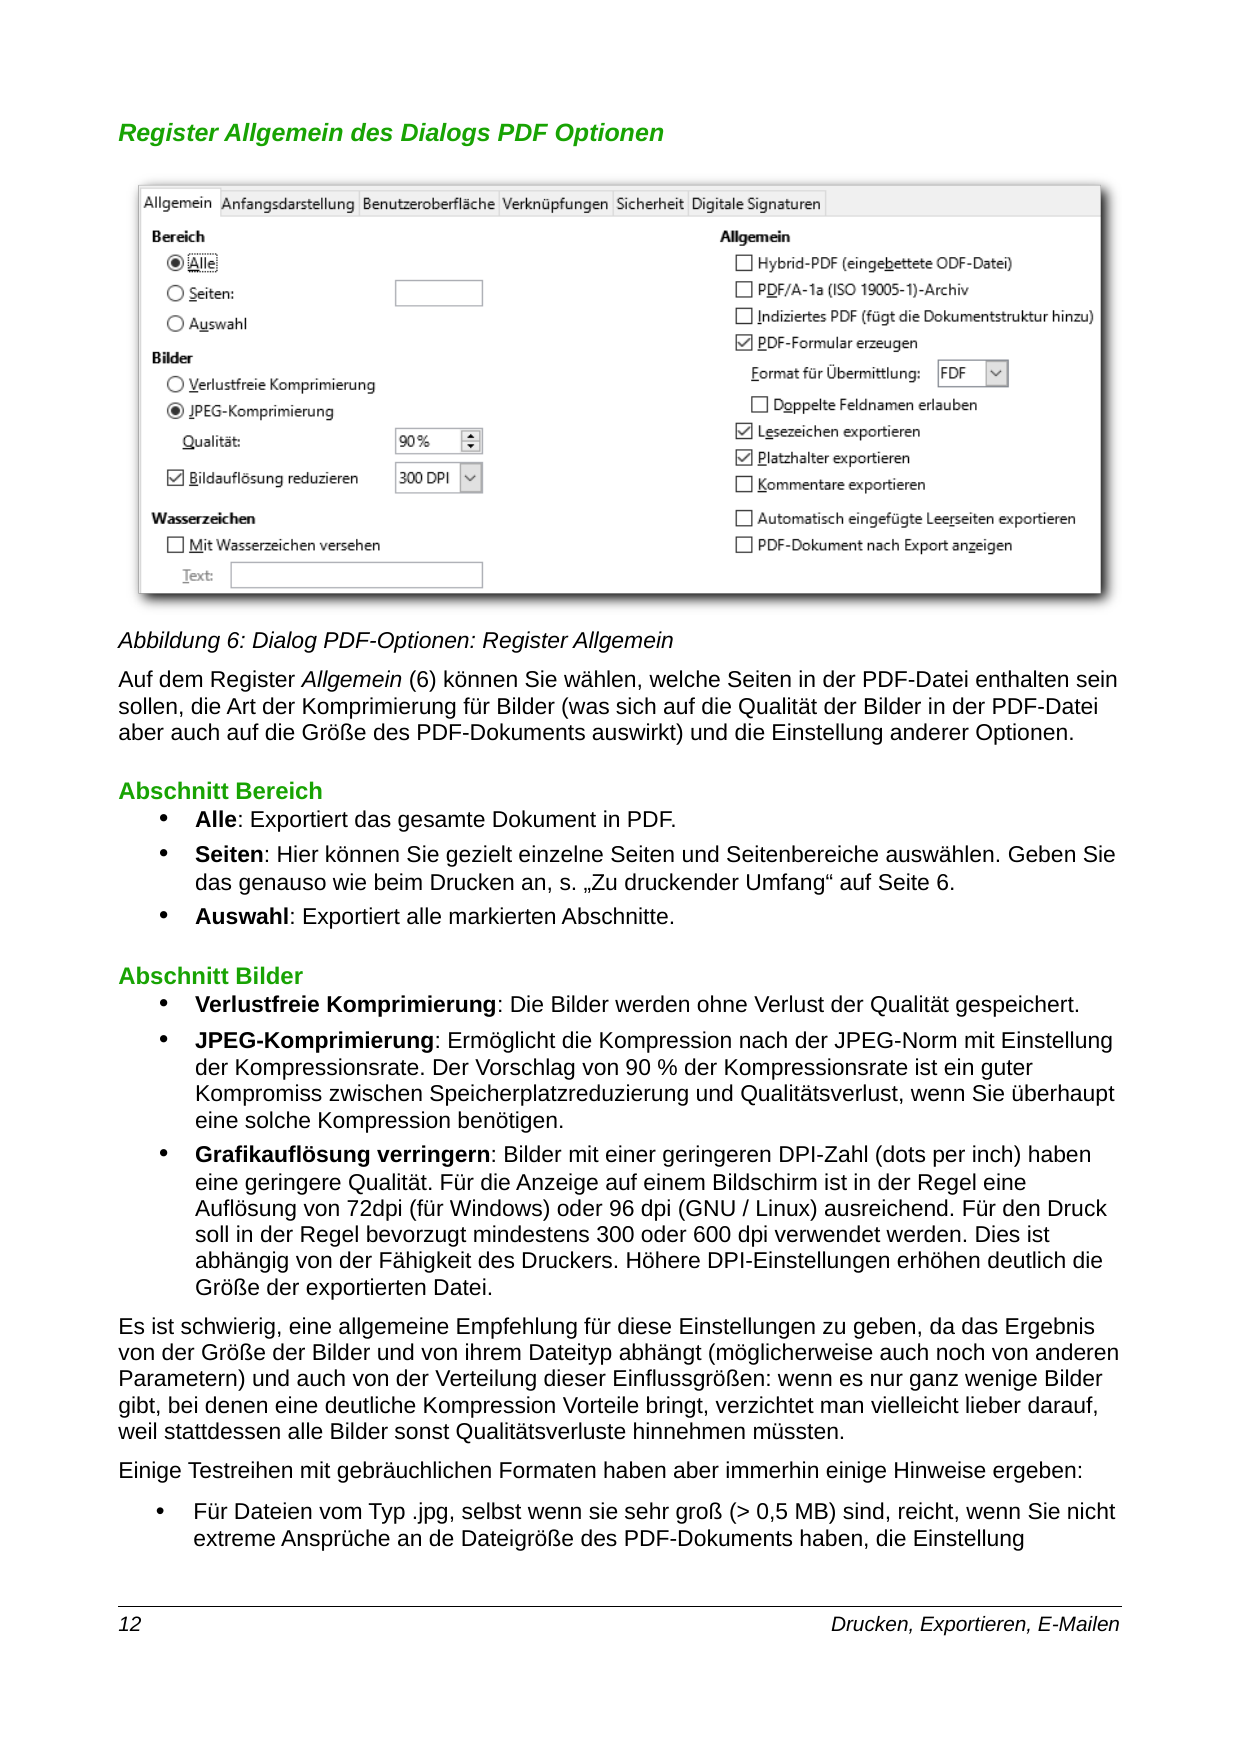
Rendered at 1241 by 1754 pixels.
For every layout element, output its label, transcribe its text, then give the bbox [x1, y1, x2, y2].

subtitle Register Allgemein des Dialogs PDF Optionen [118, 118, 1122, 147]
picture [118, 165, 1123, 615]
text Einige Testreihen mit gebräuchlichen Formaten haben aber immerhin einige Hinweise ergeben: [118, 1457, 1122, 1483]
subtitle Abschnitt Bilder [118, 962, 1122, 989]
list Grafikauflösung verringern: Bilder mit einer geringeren DPI-Zahl (dots per inch) haben eine geringere Qualität. Für die Anzeige auf einem Bildschirm ist in der Regel eine Auflösung von 72dpi (für Windows) oder 96 dpi (GNU / Linux) ausreichend. Für den Druck soll in der Regel bevorzugt mindestens 300 oder 600 dpi verwendet werden. Dies ist abhängig von der Fähigkeit des Druckers. Höhere DPI-Einstellungen erhöhen deutlich die Größe der exportierten Datei. [156, 1139, 1122, 1300]
subtitle Abschnitt Bereich [118, 777, 1122, 804]
text Es ist schwierig, eine allgemeine Empfehlung für diese Einstellungen zu geben, da das Ergebnis von der Größe der Bilder und von ihrem Dateityp abhängt (möglicherweise auch noch von anderen Parametern) und auch von der Verteilung dieser Einflussgrößen: wenn es nur ganz wenige Bilder gibt, bei denen eine deutliche Kompression Vorteile bringt, verzichtet man vielleicht lieber darauf, weil stattdessen alle Bilder sonst Qualitätsverluste hinnehmen müssten. [118, 1313, 1122, 1444]
list Verlustfreie Komprimierung: Die Bilder werden ohne Verlust der Qualität gespeichert. [156, 989, 1122, 1018]
list Auswahl: Exportiert alle markierten Abschnitte. [156, 901, 1122, 931]
list Für Dateien vom Typ .jpg, selbst wenn sie sehr groß (> 0,5 MB) sind, reicht, wenn Sie nicht extreme Ansprüche an de Dateigröße des PDF-Dokuments haben, die Einstellung [156, 1496, 1122, 1551]
list JPEG-Komprimierung: Ermöglicht die Kompression nach der JPEG-Norm mit Einstellung der Kompressionsrate. Der Vorschlag von 90 % der Kompressionsrate ist ein guter Kompromiss zwischen Speicherplatzreduzierung und Qualitätsverlust, wenn Sie überhaupt eine solche Kompression benötigen. [156, 1025, 1122, 1133]
text Auf dem Register Allgemein (Abbildung 6) können Sie wählen, welche Seiten in der PDF-Datei enthalten sein sollen, die Art der Komprimierung für Bilder (was sich auf die Qualität der Bilder in der PDF-Datei aber auch auf die Größe des PDF-Dokuments auswirkt) und die Einstellung anderer Optionen. [118, 666, 1122, 745]
list Alle: Exportiert das gesamte Dokument in PDF. [156, 804, 1122, 833]
text Abbildung 6: Dialog PDF-Optionen: Register Allgemein [118, 627, 1122, 654]
list Seiten: Hier können Sie gezielt einzelne Seiten und Seitenbereiche auswählen. Geben Sie das genauso wie beim Drucken an, s. „Zu druckender Umfang“ auf Seite 6. [156, 840, 1122, 895]
